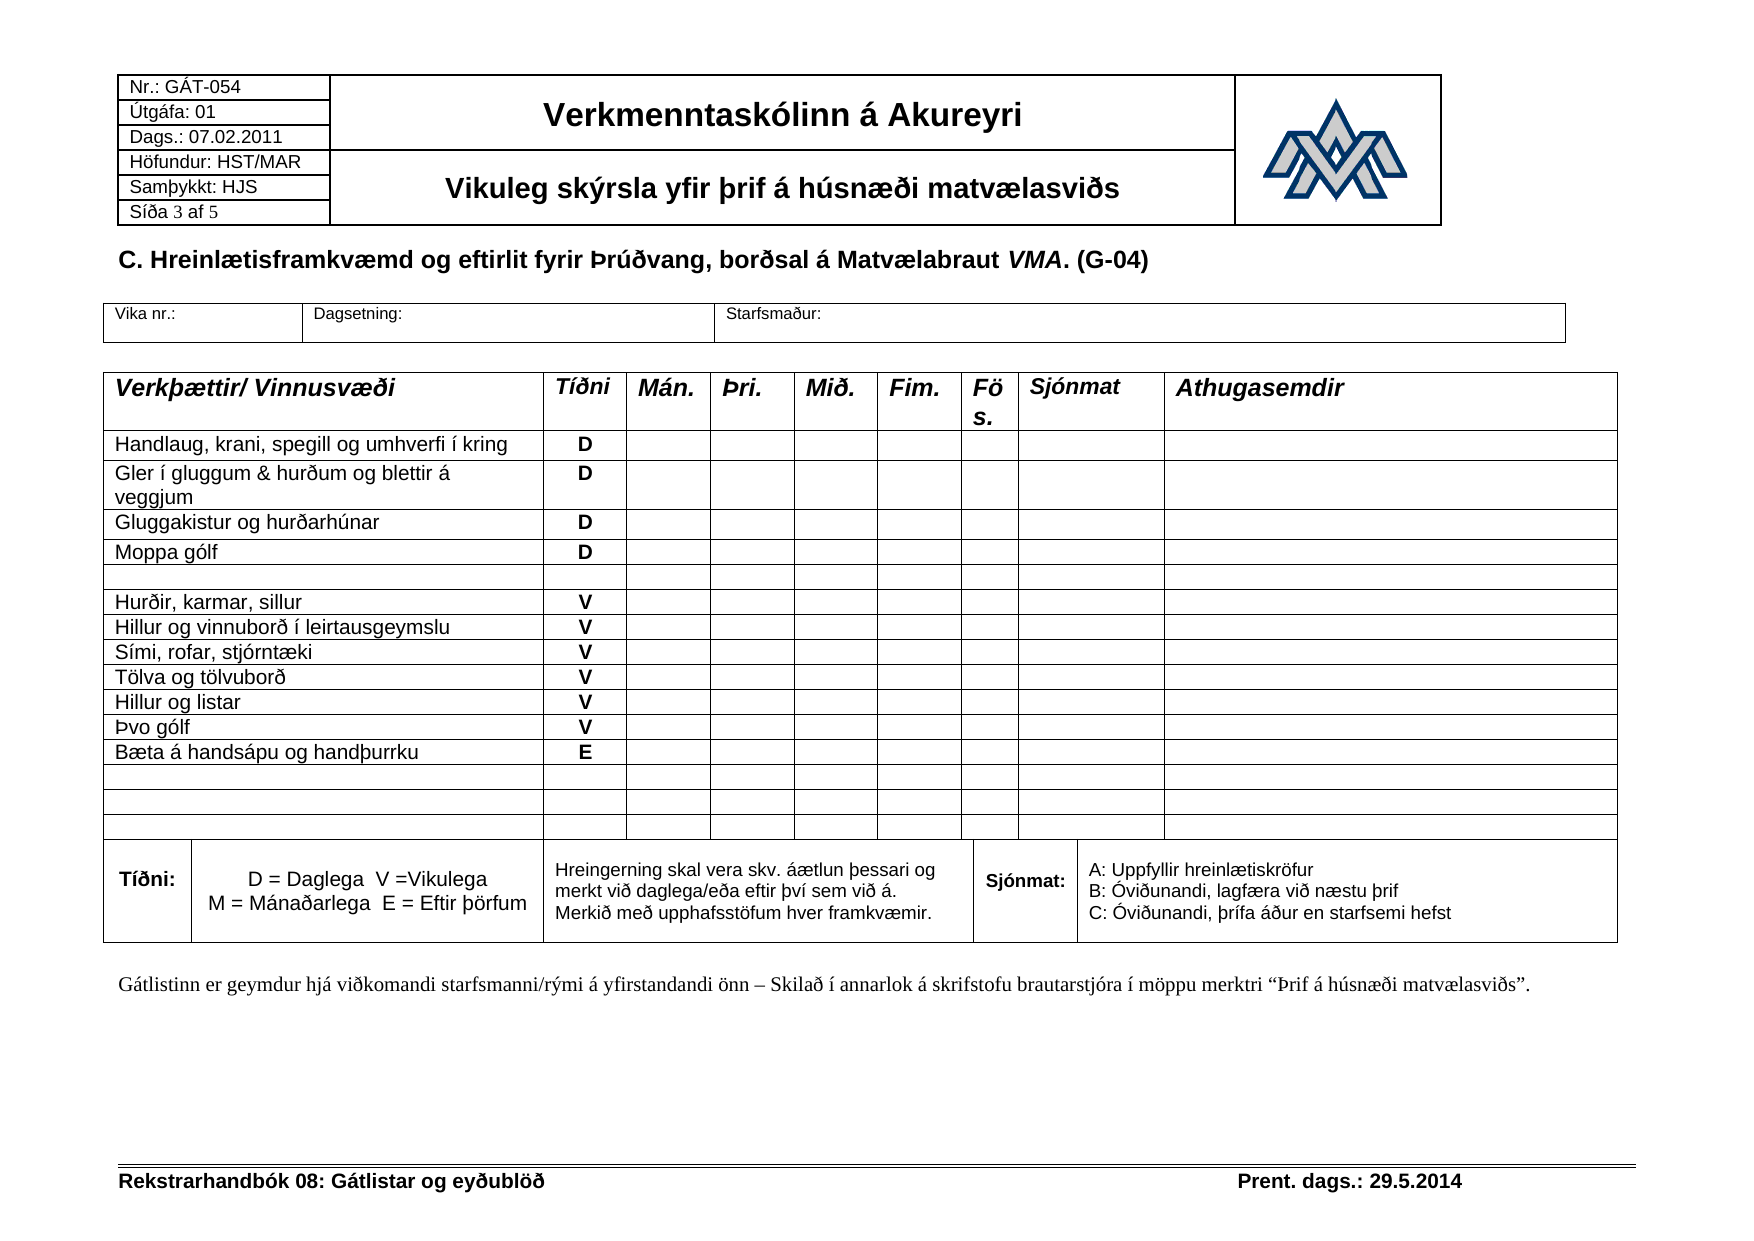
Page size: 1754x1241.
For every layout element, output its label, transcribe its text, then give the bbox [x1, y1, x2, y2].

table_cell [962, 715, 1018, 739]
table_cell [878, 565, 961, 589]
table_cell [1165, 790, 1617, 814]
table_cell [878, 431, 961, 460]
table_cell D [544, 461, 626, 509]
table_cell [795, 431, 877, 460]
table_cell V [544, 590, 626, 614]
table_cell [104, 565, 543, 589]
table_cell [795, 715, 877, 739]
table_header Fim. [878, 373, 961, 430]
table_cell [711, 790, 794, 814]
table_cell [1019, 615, 1164, 639]
table_cell [711, 565, 794, 589]
table_cell [1165, 690, 1617, 714]
table_cell [711, 431, 794, 460]
table_cell [544, 565, 626, 589]
table_cell [104, 790, 543, 814]
table_cell Handlaug, krani, spegill og umhverfi í kring [104, 431, 543, 460]
table_cell [1019, 690, 1164, 714]
table_cell [627, 690, 710, 714]
table_cell V [544, 615, 626, 639]
picture [1263, 98, 1408, 202]
table_cell [878, 690, 961, 714]
table_header Þri. [711, 373, 794, 430]
table_cell [1165, 590, 1617, 614]
table_cell [962, 740, 1018, 764]
table_cell [711, 690, 794, 714]
table_cell [878, 540, 961, 564]
table_cell Hillur og listar [104, 690, 543, 714]
table_cell [795, 461, 877, 509]
table_cell [962, 565, 1018, 589]
table_cell [1165, 461, 1617, 509]
table_cell [878, 461, 961, 509]
table_cell [878, 590, 961, 614]
table_cell [627, 665, 710, 689]
table_cell [1165, 615, 1617, 639]
table_cell [878, 740, 961, 764]
table_cell [962, 540, 1018, 564]
table_cell [711, 640, 794, 664]
table_cell [711, 461, 794, 509]
table_cell E [544, 740, 626, 764]
table_cell [962, 765, 1018, 789]
table_cell [544, 765, 626, 789]
table_cell [1165, 510, 1617, 539]
table_cell [795, 540, 877, 564]
table_cell [711, 615, 794, 639]
table_cell [104, 815, 543, 839]
table_cell Hreingerning skal vera skv. áætlun þessari og merkt við daglega/eða eftir því sem við á. Merkið með upphafsstöfum hver framkvæmir. [544, 840, 973, 942]
table_cell [627, 740, 710, 764]
table_cell [795, 565, 877, 589]
table_header Verkþættir/ Vinnusvæði [104, 373, 543, 430]
table_cell Hurðir, karmar, sillur [104, 590, 543, 614]
table_cell Þvo gólf [104, 715, 543, 739]
table_cell [1019, 461, 1164, 509]
table_cell Hillur og vinnuborð í leirtausgeymslu [104, 615, 543, 639]
table_cell [627, 615, 710, 639]
table_cell Tölva og tölvuborð [104, 665, 543, 689]
table_cell [878, 665, 961, 689]
table_cell [1165, 565, 1617, 589]
table_cell [1165, 665, 1617, 689]
table_cell [962, 431, 1018, 460]
table_cell [1165, 431, 1617, 460]
text Gátlistinn er geymdur hjá viðkomandi starfsmanni/rými á yfirstandandi önn – Skilað í annarlok á skrifstofu brautarstjóra í möppu merktri “Þrif á húsnæði matvælasviðs”. [118, 972, 1636, 996]
table_cell [627, 765, 710, 789]
text C. Hreinlætisframkvæmd og eftirlit fyrir Þrúðvang, borðsal á Matvælabraut VMA. (G-04) [118, 245, 1636, 274]
table_cell V [544, 665, 626, 689]
table_cell [1165, 640, 1617, 664]
table_cell [795, 665, 877, 689]
table_cell [711, 590, 794, 614]
table_cell [711, 665, 794, 689]
table_header Starfsmaður: [715, 304, 1565, 342]
table_cell [627, 590, 710, 614]
table_cell [1019, 590, 1164, 614]
table_cell V [544, 640, 626, 664]
table_cell [878, 510, 961, 539]
table_cell [1019, 665, 1164, 689]
table_cell [627, 640, 710, 664]
table_cell [627, 815, 710, 839]
table_cell [962, 510, 1018, 539]
table_cell Tíðni: [104, 840, 191, 942]
table_cell [1019, 715, 1164, 739]
table_header Dagsetning: [303, 304, 714, 342]
table_cell [627, 510, 710, 539]
table_cell [1019, 565, 1164, 589]
table_cell [962, 790, 1018, 814]
table_cell [711, 715, 794, 739]
table_cell [962, 815, 1018, 839]
table_cell [795, 615, 877, 639]
table_cell V [544, 690, 626, 714]
table_cell [878, 640, 961, 664]
table_header Athugasemdir [1165, 373, 1617, 430]
table_cell [544, 815, 626, 839]
table_cell [795, 790, 877, 814]
table_cell [711, 815, 794, 839]
table_cell [711, 740, 794, 764]
table_cell [1019, 765, 1164, 789]
table_cell [711, 540, 794, 564]
table_cell [104, 765, 543, 789]
table_cell V [544, 715, 626, 739]
table_cell Sími, rofar, stjórntæki [104, 640, 543, 664]
table_cell [1019, 540, 1164, 564]
table_cell [1165, 715, 1617, 739]
table_cell [711, 510, 794, 539]
table_cell D = Daglega V =Vikulega M = Mánaðarlega E = Eftir þörfum [192, 840, 543, 942]
table_cell [795, 815, 877, 839]
table_cell [1019, 815, 1164, 839]
table_cell [878, 815, 961, 839]
table_cell [1165, 540, 1617, 564]
table_cell [795, 690, 877, 714]
table_cell [1019, 510, 1164, 539]
table_cell [878, 715, 961, 739]
table_header Mið. [795, 373, 877, 430]
table_cell [878, 765, 961, 789]
table_cell Gler í gluggum & hurðum og blettir á veggjum [104, 461, 543, 509]
table_cell [878, 615, 961, 639]
table_cell [962, 590, 1018, 614]
table_cell [1019, 640, 1164, 664]
table_cell A: Uppfyllir hreinlætiskröfur B: Óviðunandi, lagfæra við næstu þrif C: Óviðunandi, þrífa áður en starfsemi hefst [1078, 840, 1617, 942]
table_cell [627, 715, 710, 739]
table_cell Sjónmat: [974, 840, 1077, 942]
table_cell [711, 765, 794, 789]
table_cell Moppa gólf [104, 540, 543, 564]
table_cell D [544, 540, 626, 564]
table_cell [1165, 740, 1617, 764]
table_cell [627, 565, 710, 589]
table_header Vika nr.: [104, 304, 302, 342]
table_cell [627, 790, 710, 814]
table_cell [544, 790, 626, 814]
table_header Tíðni [544, 373, 626, 430]
table_cell [795, 765, 877, 789]
table_cell [627, 540, 710, 564]
table_cell [795, 640, 877, 664]
table_cell [627, 431, 710, 460]
table_cell [962, 665, 1018, 689]
table_cell Gluggakistur og hurðarhúnar [104, 510, 543, 539]
table_cell [878, 790, 961, 814]
table_cell [962, 690, 1018, 714]
table_cell [1019, 431, 1164, 460]
table_cell D [544, 510, 626, 539]
table_cell [795, 740, 877, 764]
table_cell Bæta á handsápu og handþurrku [104, 740, 543, 764]
table_cell [1019, 790, 1164, 814]
table_cell [795, 590, 877, 614]
table_cell [627, 461, 710, 509]
table_header Sjónmat [1019, 373, 1164, 430]
table_header Mán. [627, 373, 710, 430]
table_cell D [544, 431, 626, 460]
table_header Fös. [962, 373, 1018, 430]
table_cell [1165, 765, 1617, 789]
table_cell [962, 640, 1018, 664]
table_cell [795, 510, 877, 539]
table_cell [962, 461, 1018, 509]
table_cell [962, 615, 1018, 639]
table_cell [1019, 740, 1164, 764]
table_cell [1165, 815, 1617, 839]
